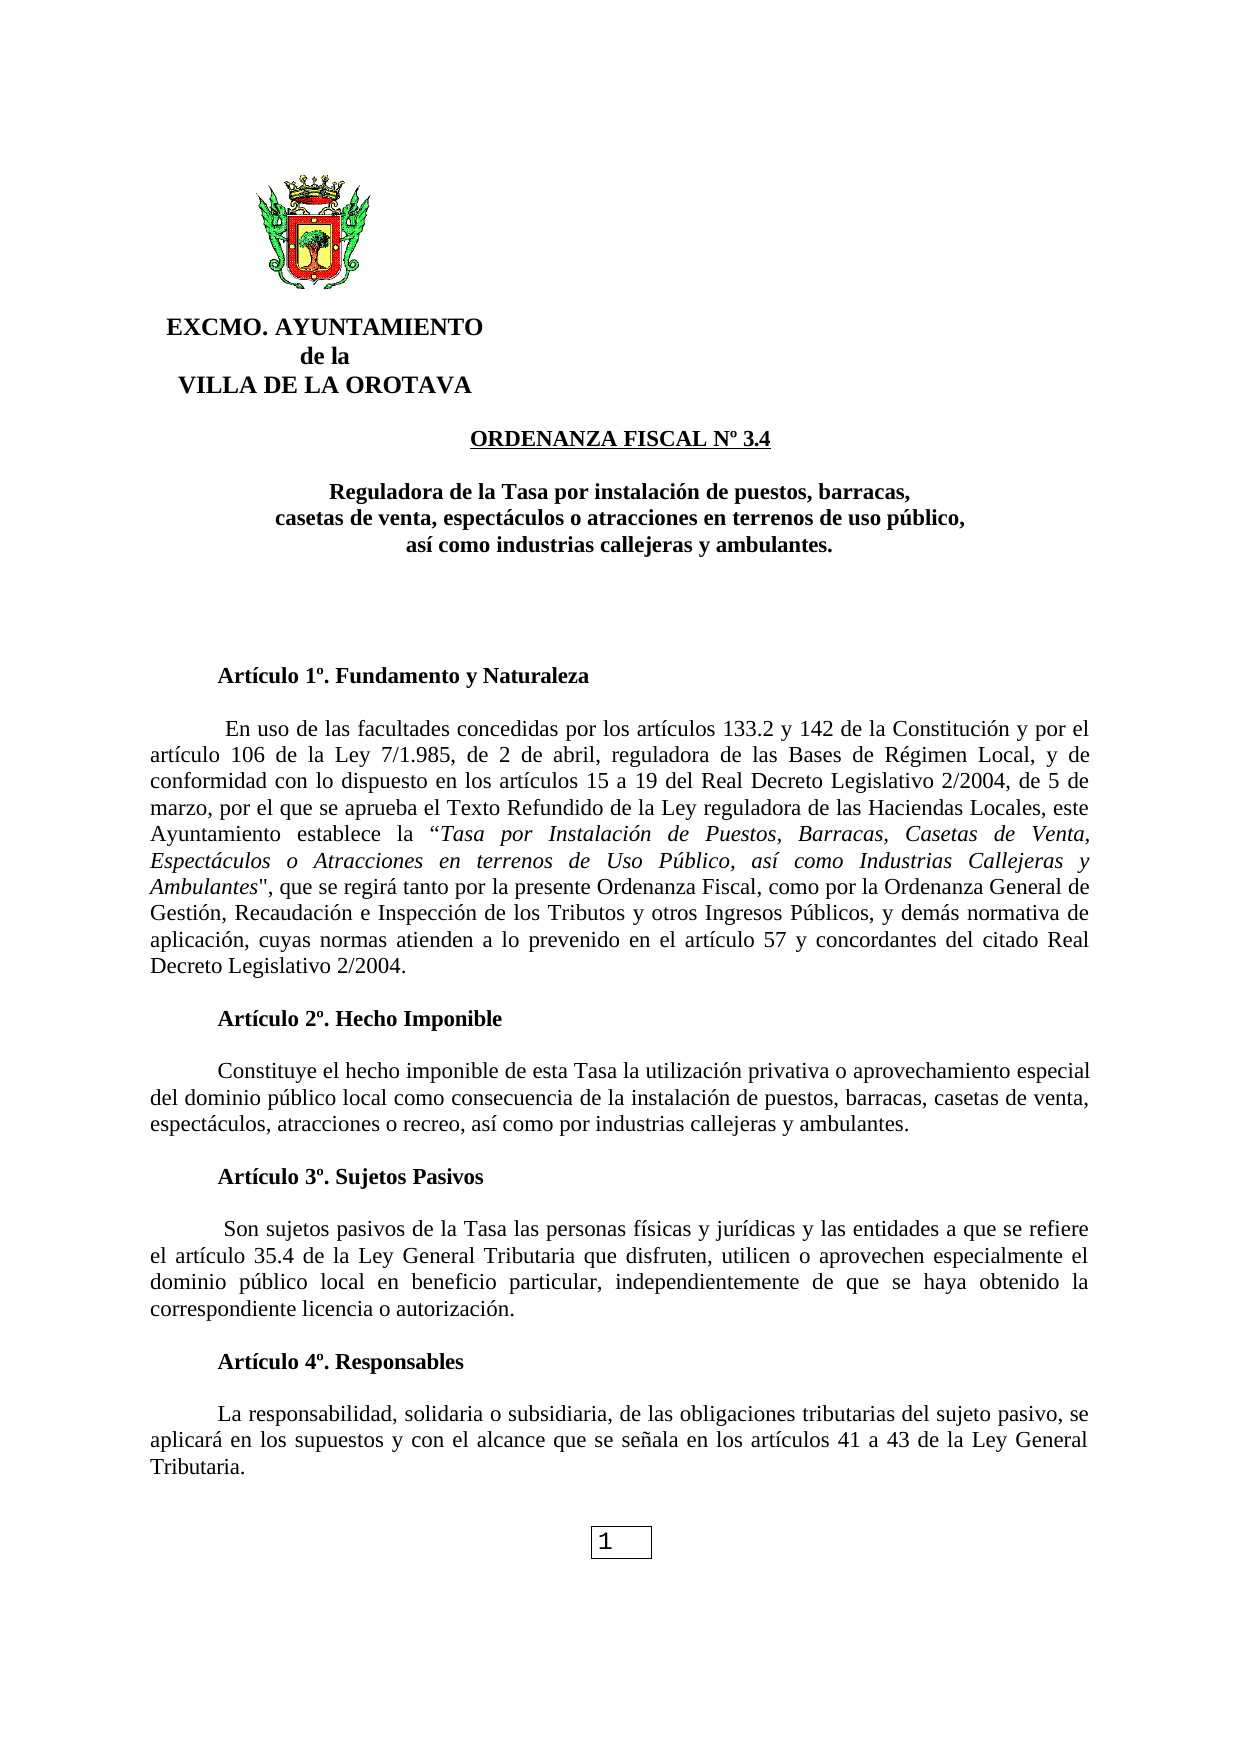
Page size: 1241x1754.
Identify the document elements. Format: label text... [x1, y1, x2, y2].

text Artículo 1º. Fundamento y Naturaleza [217, 662, 1103, 689]
text En uso de las facultades concedidas por los artículos 133.2 y 142 de la Constitución y por el artículo 106 de la Ley 7/1.985, de 2 de abril, reguladora de las Bases de Régimen Local, y de conformidad con lo dispuesto en los artículos 15 a 19 del Real Decreto Legislativo 2/2004, de 5 de marzo, por el que se aprueba el Texto Refundido de la Ley reguladora de las Haciendas Locales, este Ayuntamiento establece la “Tasa por Instalación de Puestos, Barracas, Casetas de Venta, Espectáculos o Atracciones en terrenos de Uso Público, así como Industrias Callejeras y Ambulantes", que se regirá tanto por la presente Ordenanza Fiscal, como por la Ordenanza General de Gestión, Recaudación e Inspección de los Tributos y otros Ingresos Públicos, y demás normativa de aplicación, cuyas normas atienden a lo prevenido en el artículo 57 y concordantes del citado Real Decreto Legislativo 2/2004. [150, 715, 1091, 978]
text La responsabilidad, solidaria o subsidiaria, de las obligaciones tributarias del sujeto pasivo, se aplicará en los supuestos y con el alcance que se señala en los artículos 41 a 43 de la Ley General Tributaria. [150, 1400, 1090, 1479]
text EXCMO. AYUNTAMIENTO [165, 312, 485, 341]
subtitle Artículo 2º. Hecho Imponible [217, 1005, 1103, 1032]
text ORDENANZA FISCAL Nº 3.4 [469, 425, 771, 448]
text Reguladora de la Tasa por instalación de puestos, barracas, casetas de venta, espectáculos o atracciones en terrenos de uso público, [275, 478, 977, 531]
text de la [165, 341, 485, 370]
text Son sujetos pasivos de la Tasa las personas físicas y jurídicas y las entidades a que se refiere el artículo 35.4 de la Ley General Tributaria que disfruten, utilicen o aprovechen especialmente el dominio público local en beneficio particular, independientemente de que se haya obtenido la correspondiente licencia o autorización. [150, 1216, 1091, 1321]
picture [256, 175, 371, 289]
text así como industrias callejeras y ambulantes. [406, 531, 1103, 557]
text VILLA DE LA OROTAVA [164, 370, 485, 399]
subtitle Artículo 3º. Sujetos Pasivos [217, 1163, 1103, 1190]
text Constituye el hecho imponible de esta Tasa la utilización privativa o aprovechamiento especial del dominio público local como consecuencia de la instalación de puestos, barracas, casetas de venta, espectáculos, atracciones o recreo, así como por industrias callejeras y ambulantes. [150, 1057, 1091, 1137]
subtitle Artículo 4º. Responsables [217, 1348, 1103, 1374]
